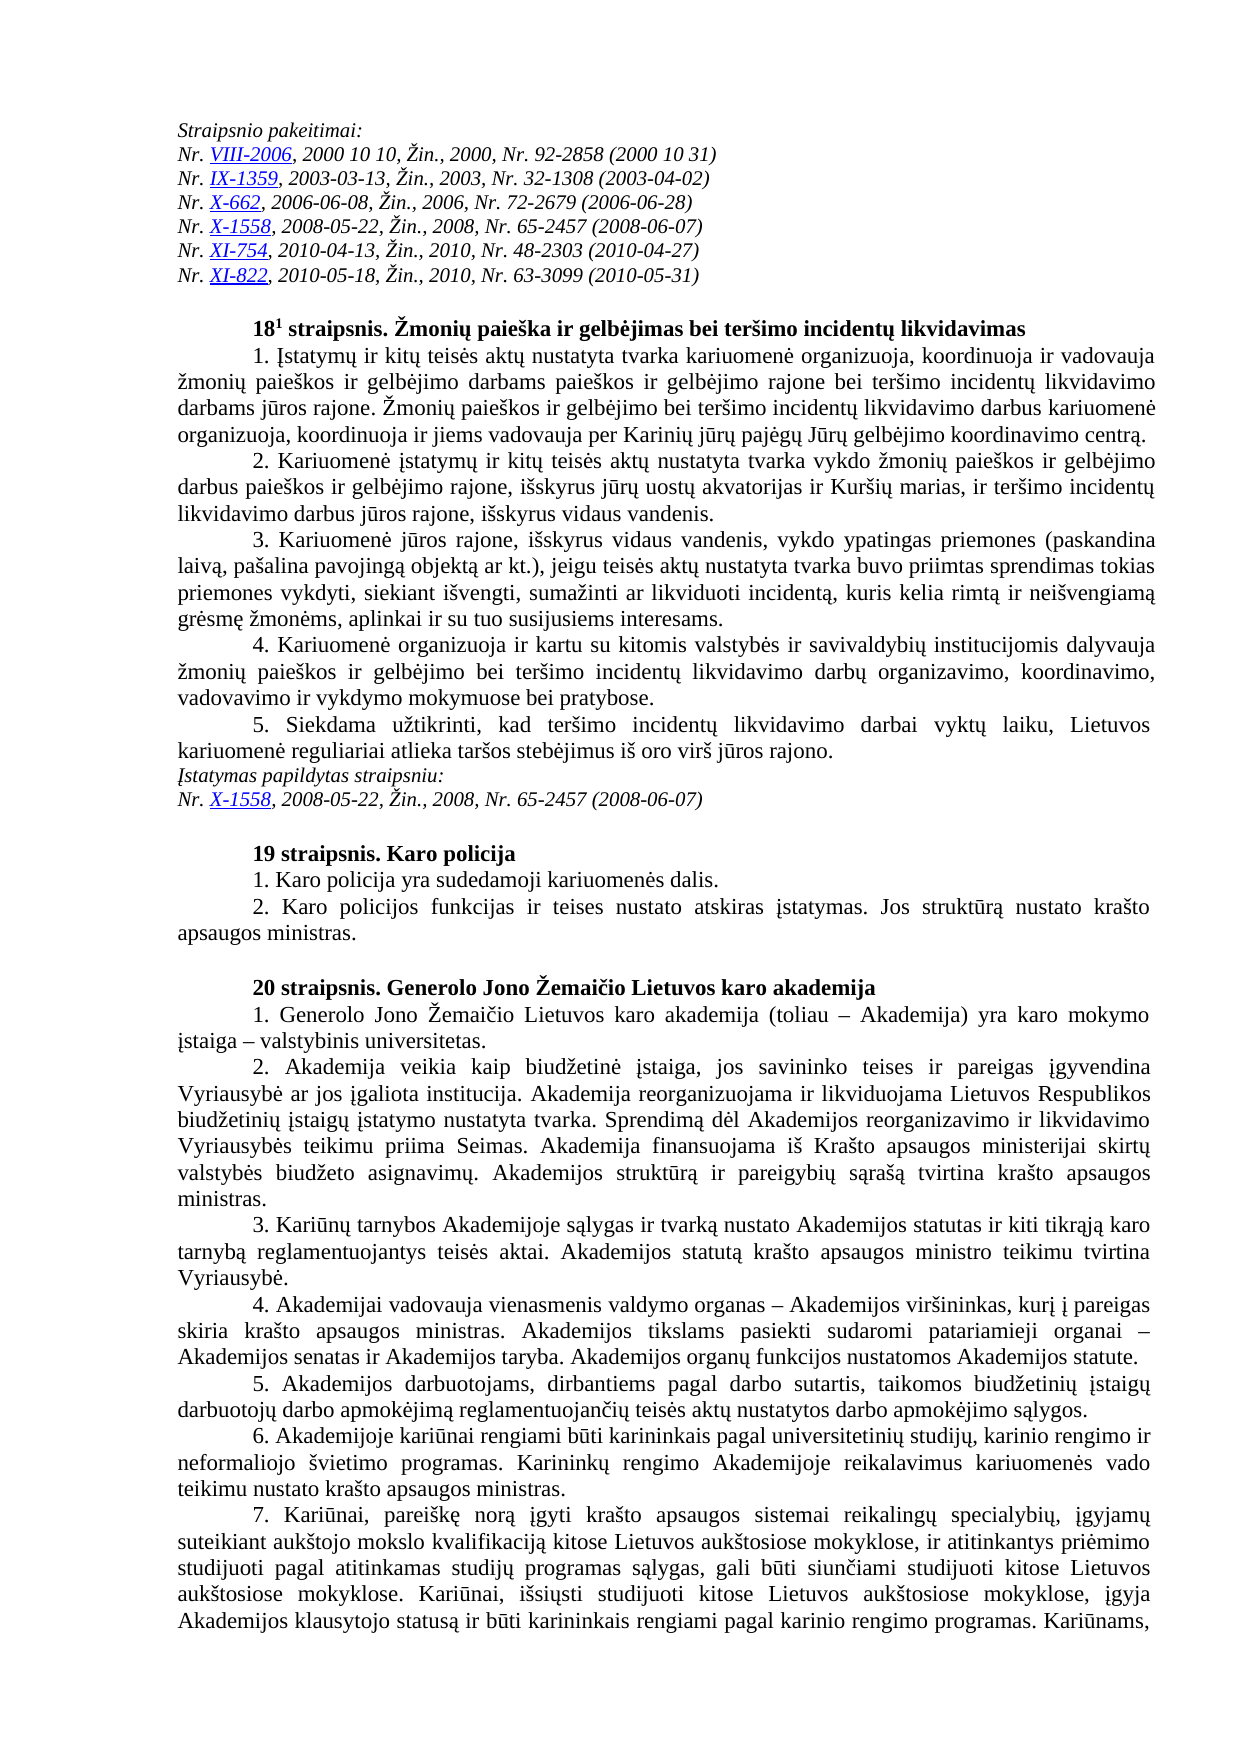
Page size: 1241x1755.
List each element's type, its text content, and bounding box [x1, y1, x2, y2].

text Nr. IX-1359, 2003-03-13, Žin., 2003, Nr. 32-1308 (2003-04-02) [177, 166, 1152, 190]
text 19 straipsnis. Karo policija [177, 840, 1152, 867]
text Straipsnio pakeitimai: [177, 118, 1152, 142]
text Įstatymas papildytas straipsniu: [177, 763, 1152, 787]
text Nr. X-1558, 2008-05-22, Žin., 2008, Nr. 65-2457 (2008-06-07) [177, 787, 1152, 811]
text 1. Karo policija yra sudedamoji kariuomenės dalis. [177, 867, 1152, 893]
text 2. Kariuomenė įstatymų ir kitų teisės aktų nustatyta tvarka vykdo žmonių paieškos ir gelbėjimo darbus paieškos ir gelbėjimo rajone, išskyrus jūrų uostų akvatorijas ir Kuršių marias, ir teršimo incidentų likvidavimo darbus jūros rajone, išskyrus vidaus vandenis. [177, 447, 1157, 526]
text 20 straipsnis. Generolo Jono Žemaičio Lietuvos karo akademija [177, 974, 1152, 1001]
text 7. Kariūnai, pareiškę norą įgyti krašto apsaugos sistemai reikalingų specialybių, įgyjamų suteikiant aukštojo mokslo kvalifikaciją kitose Lietuvos aukštosiose mokyklose, ir atitinkantys priėmimo studijuoti pagal atitinkamas studijų programas sąlygas, gali būti siunčiami studijuoti kitose Lietuvos aukštosiose mokyklose. Kariūnai, išsiųsti studijuoti kitose Lietuvos aukštosiose mokyklose, įgyja Akademijos klausytojo statusą ir būti karininkais rengiami pagal karinio rengimo programas. Kariūnams, [177, 1501, 1152, 1633]
text 4. Akademijai vadovauja vienasmenis valdymo organas – Akademijos viršininkas, kurį į pareigas skiria krašto apsaugos ministras. Akademijos tikslams pasiekti sudaromi patariamieji organai – Akademijos senatas ir Akademijos taryba. Akademijos organų funkcijos nustatomos Akademijos statute. [177, 1291, 1152, 1370]
text Nr. XI-754, 2010-04-13, Žin., 2010, Nr. 48-2303 (2010-04-27) [177, 238, 1152, 262]
text 5. Akademijos darbuotojams, dirbantiems pagal darbo sutartis, taikomos biudžetinių įstaigų darbuotojų darbo apmokėjimą reglamentuojančių teisės aktų nustatytos darbo apmokėjimo sąlygos. [177, 1370, 1152, 1422]
text 2. Karo policijos funkcijas ir teises nustato atskiras įstatymas. Jos struktūrą nustato krašto apsaugos ministras. [177, 893, 1152, 946]
text 2. Akademija veikia kaip biudžetinė įstaiga, jos savininko teises ir pareigas įgyvendina Vyriausybė ar jos įgaliota institucija. Akademija reorganizuojama ir likviduojama Lietuvos Respublikos biudžetinių įstaigų įstatymo nustatyta tvarka. Sprendimą dėl Akademijos reorganizavimo ir likvidavimo Vyriausybės teikimu priima Seimas. Akademija finansuojama iš Krašto apsaugos ministerijai skirtų valstybės biudžeto asignavimų. Akademijos struktūrą ir pareigybių sąrašą tvirtina krašto apsaugos ministras. [177, 1053, 1152, 1212]
text Nr. XI-822, 2010-05-18, Žin., 2010, Nr. 63-3099 (2010-05-31) [177, 262, 1152, 287]
text 4. Kariuomenė organizuoja ir kartu su kitomis valstybės ir savivaldybių institucijomis dalyvauja žmonių paieškos ir gelbėjimo bei teršimo incidentų likvidavimo darbų organizavimo, koordinavimo, vadovavimo ir vykdymo mokymuose bei pratybose. [177, 632, 1157, 711]
text 5. Siekdama užtikrinti, kad teršimo incidentų likvidavimo darbai vyktų laiku, Lietuvos kariuomenė reguliariai atlieka taršos stebėjimus iš oro virš jūros rajono. [177, 711, 1152, 763]
text 181 straipsnis. Žmonių paieška ir gelbėjimas bei teršimo incidentų likvidavimas [252, 315, 1157, 342]
text Nr. VIII-2006, 2000 10 10, Žin., 2000, Nr. 92-2858 (2000 10 31) [177, 142, 1152, 166]
text Nr. X-1558, 2008-05-22, Žin., 2008, Nr. 65-2457 (2008-06-07) [177, 214, 1152, 238]
text 3. Kariuomenė jūros rajone, išskyrus vidaus vandenis, vykdo ypatingas priemones (paskandina laivą, pašalina pavojingą objektą ar kt.), jeigu teisės aktų nustatyta tvarka buvo priimtas sprendimas tokias priemones vykdyti, siekiant išvengti, sumažinti ar likviduoti incidentą, kuris kelia rimtą ir neišvengiamą grėsmę žmonėms, aplinkai ir su tuo susijusiems interesams. [177, 526, 1157, 632]
text 1. Įstatymų ir kitų teisės aktų nustatyta tvarka kariuomenė organizuoja, koordinuoja ir vadovauja žmonių paieškos ir gelbėjimo darbams paieškos ir gelbėjimo rajone bei teršimo incidentų likvidavimo darbams jūros rajone. Žmonių paieškos ir gelbėjimo bei teršimo incidentų likvidavimo darbus kariuomenė organizuoja, koordinuoja ir jiems vadovauja per Karinių jūrų pajėgų Jūrų gelbėjimo koordinavimo centrą. [177, 342, 1157, 447]
text 1. Generolo Jono Žemaičio Lietuvos karo akademija (toliau – Akademija) yra karo mokymo įstaiga – valstybinis universitetas. [177, 1001, 1152, 1053]
text 3. Kariūnų tarnybos Akademijoje sąlygas ir tvarką nustato Akademijos statutas ir kiti tikrąją karo tarnybą reglamentuojantys teisės aktai. Akademijos statutą krašto apsaugos ministro teikimu tvirtina Vyriausybė. [177, 1212, 1152, 1291]
text 6. Akademijoje kariūnai rengiami būti karininkais pagal universitetinių studijų, karinio rengimo ir neformaliojo švietimo programas. Karininkų rengimo Akademijoje reikalavimus kariuomenės vado teikimu nustato krašto apsaugos ministras. [177, 1422, 1152, 1501]
text Nr. X-662, 2006-06-08, Žin., 2006, Nr. 72-2679 (2006-06-28) [177, 190, 1152, 214]
